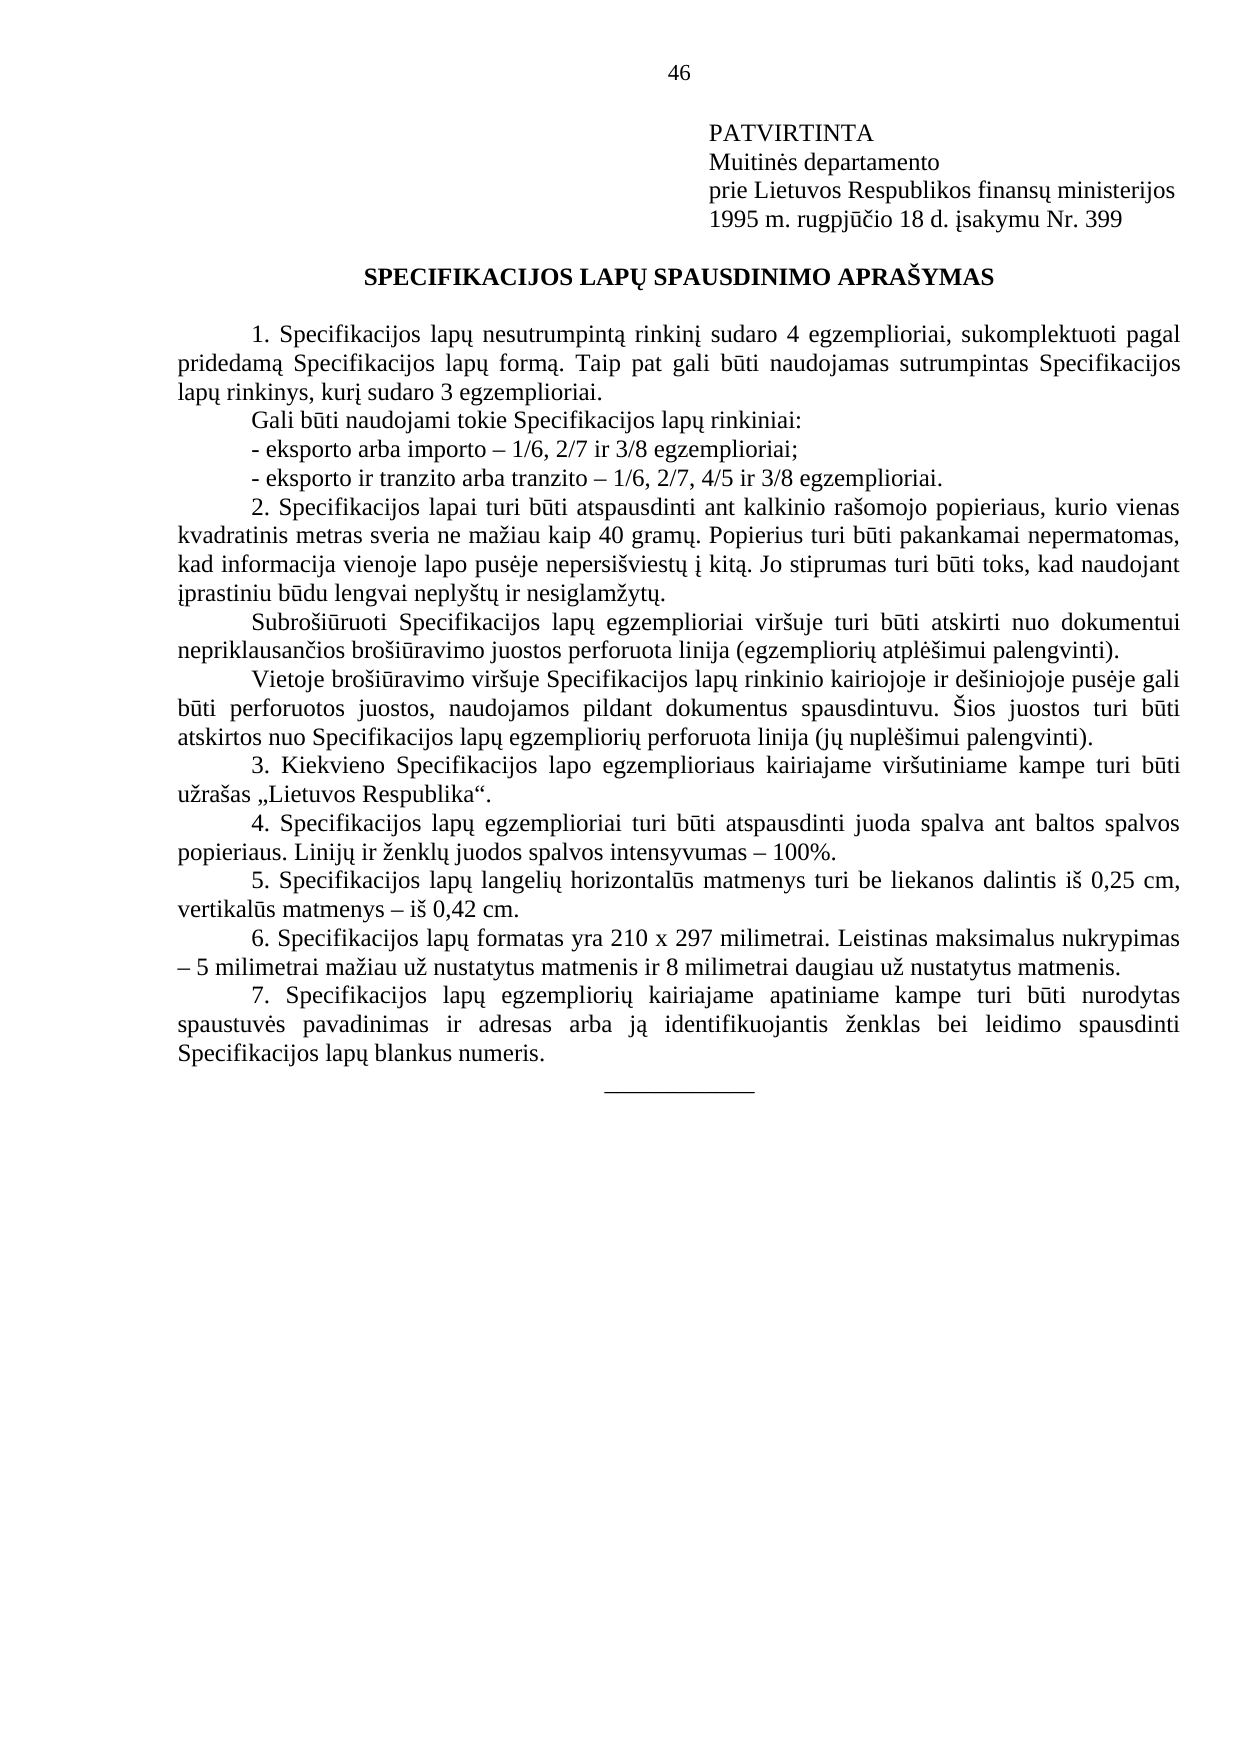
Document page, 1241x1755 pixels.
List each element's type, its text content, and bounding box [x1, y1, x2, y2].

text prie Lietuvos Respublikos finansų ministerijos [177, 176, 1181, 204]
text Muitinės departamento [177, 147, 1181, 176]
text Gali būti naudojami tokie Specifikacijos lapų rinkiniai: [177, 406, 1181, 434]
text 3. Kiekvieno Specifikacijos lapo egzemplioriaus kairiajame viršutiniame kampe turi būti užrašas „Lietuvos Respublika“. [177, 751, 1181, 808]
text ____________ [177, 1067, 1181, 1096]
text 2. Specifikacijos lapai turi būti atspausdinti ant kalkinio rašomojo popieriaus, kurio vienas kvadratinis metras sveria ne mažiau kaip 40 gramų. Popierius turi būti pakankamai nepermatomas, kad informacija vienoje lapo pusėje nepersišviestų į kitą. Jo stiprumas turi būti toks, kad naudojant įprastiniu būdu lengvai neplyštų ir nesiglamžytų. [177, 492, 1181, 607]
text 5. Specifikacijos lapų langelių horizontalūs matmenys turi be liekanos dalintis iš 0,25 cm, vertikalūs matmenys – iš 0,42 cm. [177, 866, 1181, 923]
text 1995 m. rugpjūčio 18 d. įsakymu Nr. 399 [177, 204, 1181, 233]
text 1. Specifikacijos lapų nesutrumpintą rinkinį sudaro 4 egzemplioriai, sukomplektuoti pagal pridedamą Specifikacijos lapų formą. Taip pat gali būti naudojamas sutrumpintas Specifikacijos lapų rinkinys, kurį sudaro 3 egzemplioriai. [177, 319, 1181, 406]
text - eksporto arba importo – 1/6, 2/7 ir 3/8 egzemplioriai; [177, 434, 1181, 463]
text SPECIFIKACIJOS LAPŲ SPAUSDINIMO APRAŠYMAS [177, 262, 1181, 291]
text 4. Specifikacijos lapų egzemplioriai turi būti atspausdinti juoda spalva ant baltos spalvos popieriaus. Linijų ir ženklų juodos spalvos intensyvumas – 100%. [177, 808, 1181, 866]
text 6. Specifikacijos lapų formatas yra 210 x 297 milimetrai. Leistinas maksimalus nukrypimas – 5 milimetrai mažiau už nustatytus matmenis ir 8 milimetrai daugiau už nustatytus matmenis. [177, 923, 1181, 981]
text 7. Specifikacijos lapų egzempliorių kairiajame apatiniame kampe turi būti nurodytas spaustuvės pavadinimas ir adresas arba ją identifikuojantis ženklas bei leidimo spausdinti Specifikacijos lapų blankus numeris. [177, 981, 1181, 1067]
text Subrošiūruoti Specifikacijos lapų egzemplioriai viršuje turi būti atskirti nuo dokumentui nepriklausančios brošiūravimo juostos perforuota linija (egzempliorių atplėšimui palengvinti). [177, 607, 1181, 664]
text PATVIRTINTA [709, 118, 1181, 147]
text - eksporto ir tranzito arba tranzito – 1/6, 2/7, 4/5 ir 3/8 egzemplioriai. [177, 463, 1181, 492]
text Vietoje brošiūravimo viršuje Specifikacijos lapų rinkinio kairiojoje ir dešiniojoje pusėje gali būti perforuotos juostos, naudojamos pildant dokumentus spausdintuvu. Šios juostos turi būti atskirtos nuo Specifikacijos lapų egzempliorių perforuota linija (jų nuplėšimui palengvinti). [177, 664, 1181, 751]
